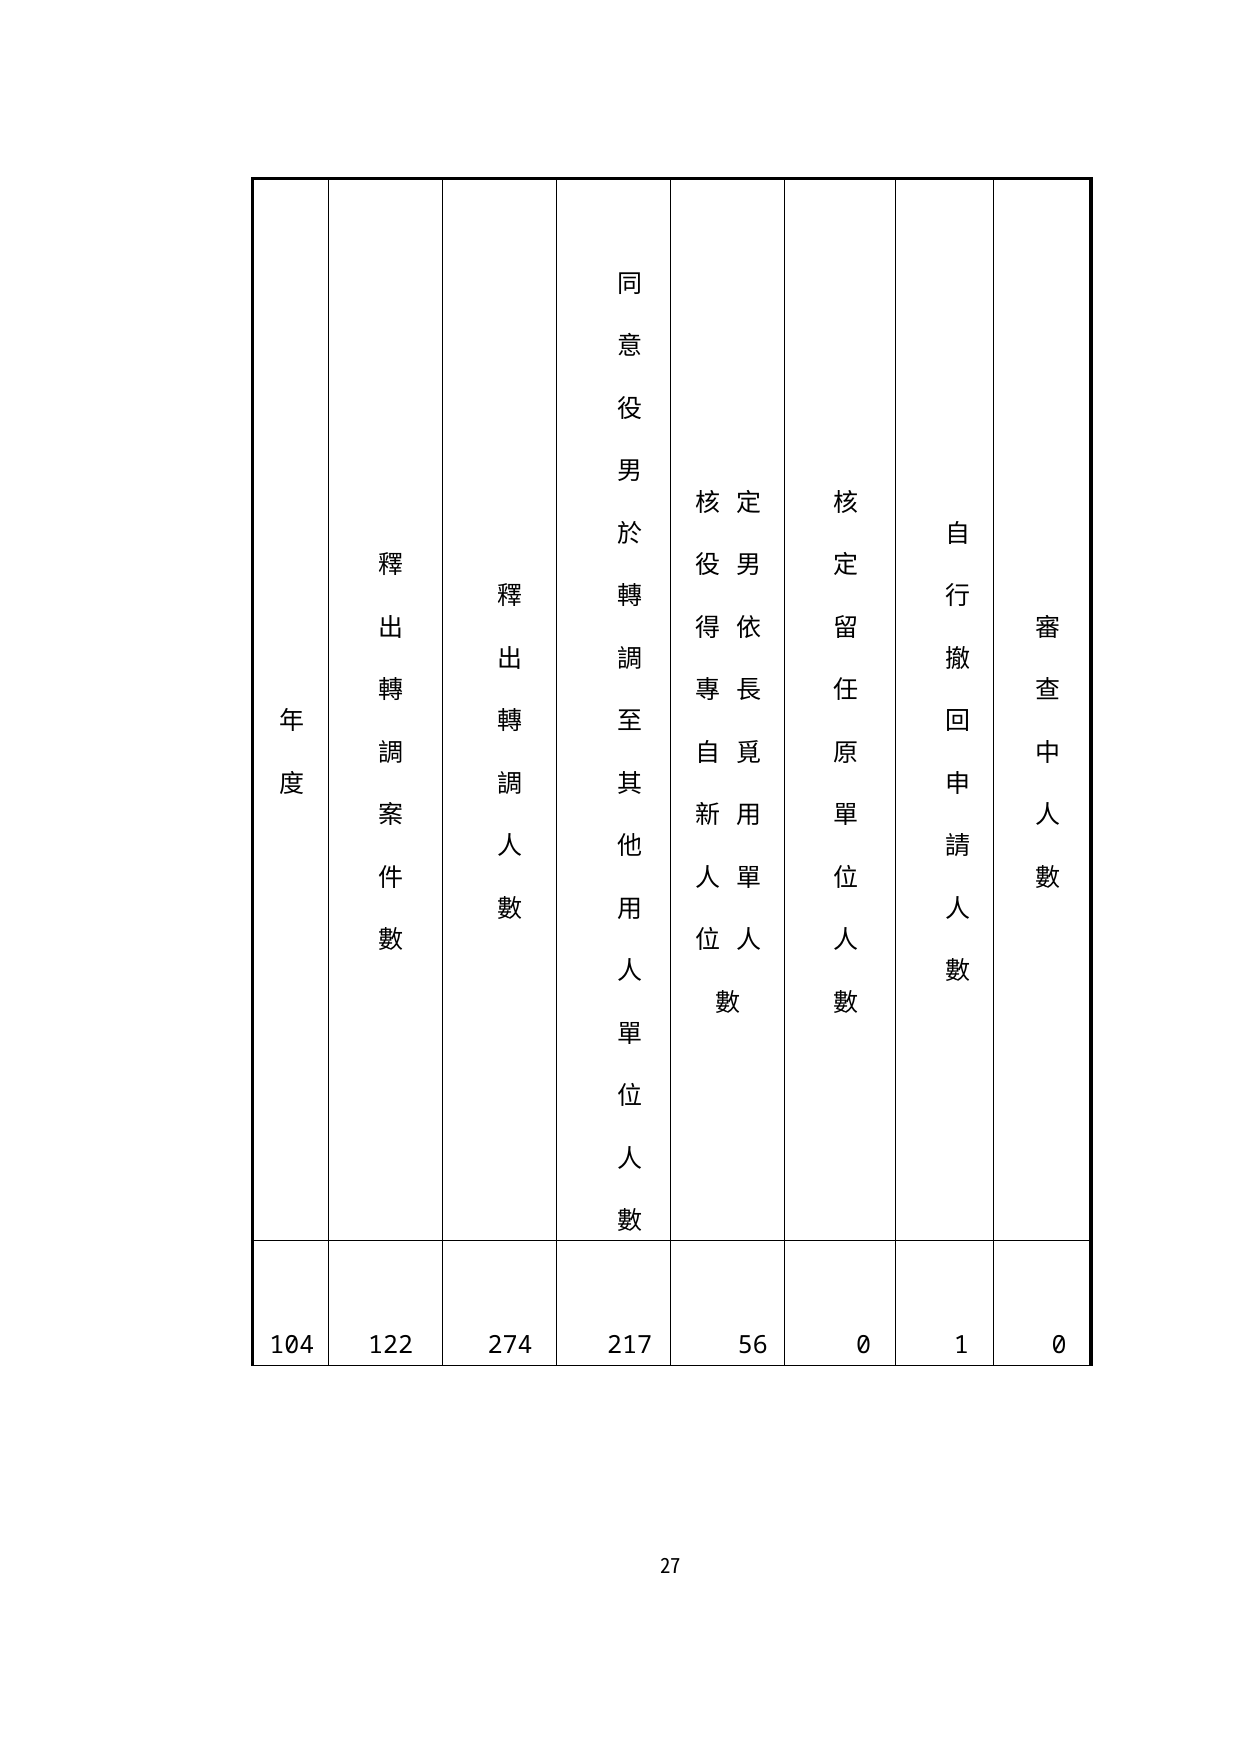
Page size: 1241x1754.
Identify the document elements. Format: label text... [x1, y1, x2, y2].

table_cell 274 [443, 1241, 556, 1365]
table_header 核定 留任原單位人數 [785, 180, 895, 1240]
table_header 核定役男得依專長自覓新用人單位人數 [671, 180, 784, 1240]
table_cell 104 [254, 1241, 328, 1365]
table_header 釋出轉調人數 [443, 180, 556, 1240]
table_cell 122 [329, 1241, 442, 1365]
table_header 審查中人數 [994, 180, 1089, 1240]
table_cell 217 [557, 1241, 670, 1365]
table_cell 0 [785, 1241, 895, 1365]
table_cell 56 [671, 1241, 784, 1365]
table_header 釋出轉調案件數 [329, 180, 442, 1240]
table_cell 0 [994, 1241, 1089, 1365]
table_header 年度 [254, 180, 328, 1240]
table_header 自行撤回申請人數 [896, 180, 993, 1240]
table_cell 1 [896, 1241, 993, 1365]
table_header 同意役男於轉調至其他用人單位人數 [557, 180, 670, 1240]
